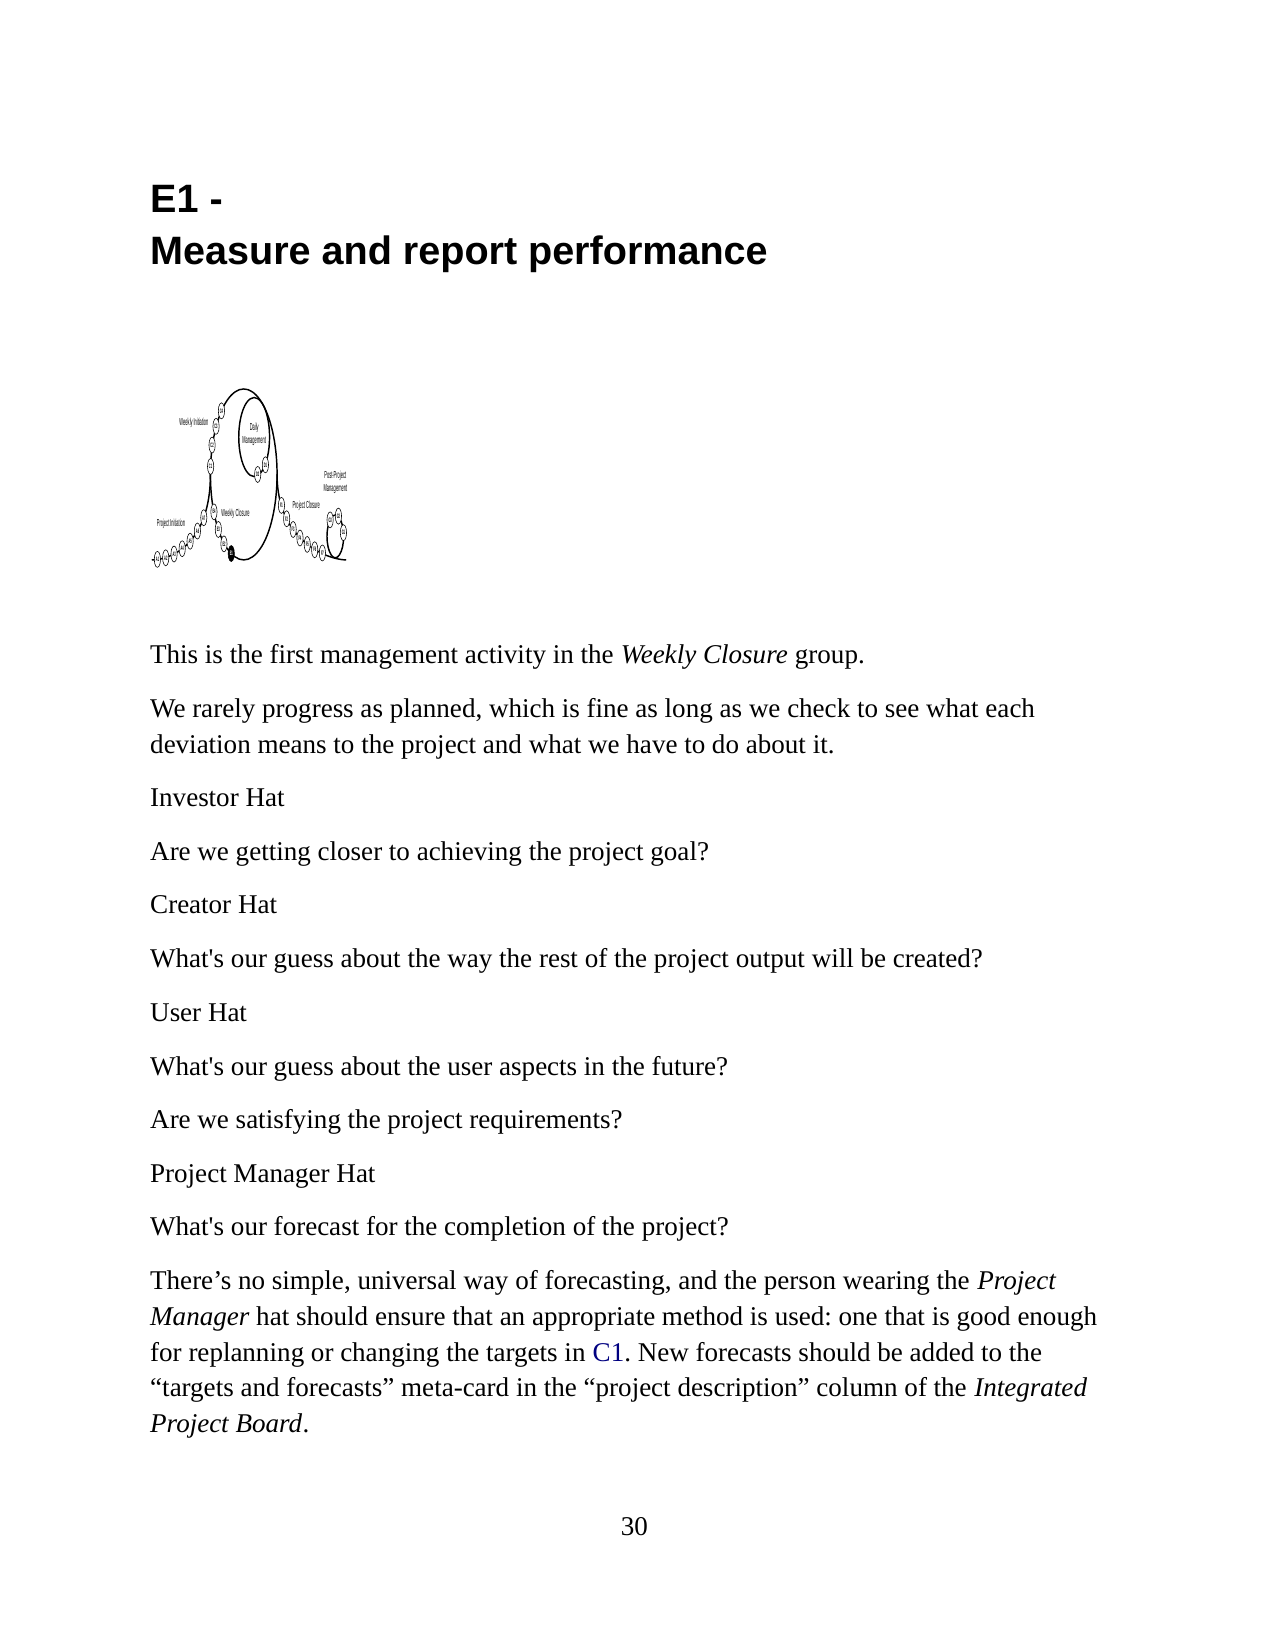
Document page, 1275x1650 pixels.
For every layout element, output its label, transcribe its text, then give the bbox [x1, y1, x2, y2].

text Project Manager Hat [150, 1157, 1125, 1188]
text Creator Hat [150, 889, 1125, 920]
text Are we getting closer to achieving the project goal? [150, 835, 1125, 866]
subtitle E1 - Measure and report performance [150, 175, 1125, 273]
text Investor Hat [150, 781, 1125, 812]
text What's our forecast for the completion of the project? [150, 1211, 1125, 1242]
text Are we satisfying the project requirements? [150, 1103, 1125, 1134]
text User Hat [150, 996, 1125, 1027]
text This is the first management activity in the Weekly Closure group. [150, 638, 1125, 669]
text What's our guess about the way the rest of the project output will be created? [150, 942, 1125, 973]
text What's our guess about the user aspects in the future? [150, 1049, 1125, 1081]
text There’s no simple, universal way of forecasting, and the person wearing the Project Manager hat should ensure that an appropriate method is used: one that is good enough for replanning or changing the targets in C1. New forecasts should be added to the “targets and forecasts” meta-card in the “project description” column of the Integrated Project Board. [150, 1264, 1125, 1438]
text We rarely progress as planned, which is fine as long as we check to see what each deviation means to the project and what we have to do about it. [150, 692, 1125, 759]
